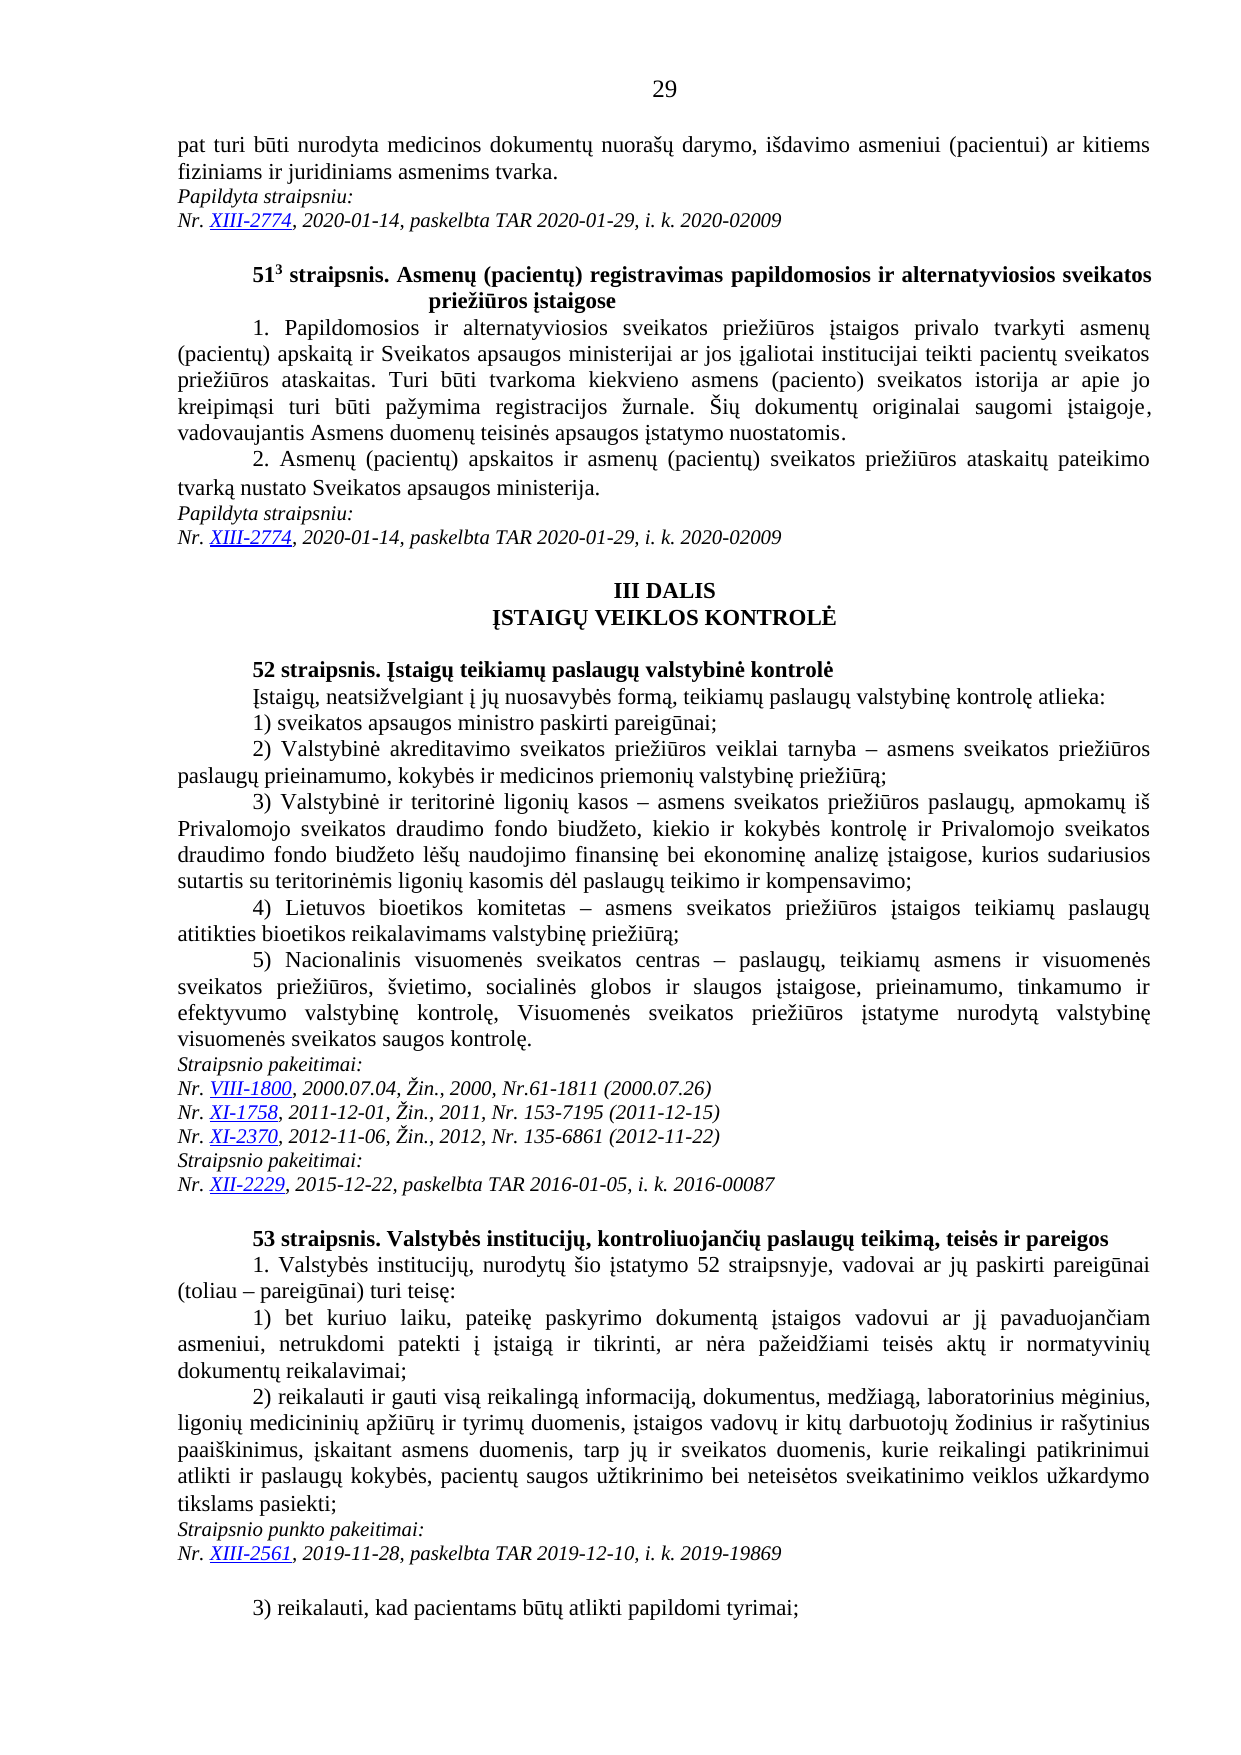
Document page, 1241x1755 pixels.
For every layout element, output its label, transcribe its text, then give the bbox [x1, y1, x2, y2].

text Nr. XIII-2561, 2019-11-28, paskelbta TAR 2019-12-10, i. k. 2019-19869 [177, 1541, 1152, 1565]
text III dalis [177, 577, 1152, 604]
text 1. Valstybės institucijų, nurodytų šio įstatymo 52 straipsnyje, vadovai ar jų paskirti pareigūnai (toliau – pareigūnai) turi teisę: [177, 1251, 1152, 1304]
text 2) Valstybinė akreditavimo sveikatos priežiūros veiklai tarnyba – asmens sveikatos priežiūros paslaugų prieinamumo, kokybės ir medicinos priemonių valstybinę priežiūrą; [177, 736, 1152, 788]
text Straipsnio punkto pakeitimai: [177, 1517, 1152, 1541]
text Nr. XIII-2774, 2020-01-14, paskelbta TAR 2020-01-29, i. k. 2020-02009 [177, 208, 1152, 232]
text pat turi būti nurodyta medicinos dokumentų nuorašų darymo, išdavimo asmeniui (pacientui) ar kitiems fiziniams ir juridiniams asmenims tvarka. [177, 131, 1152, 184]
text 2) reikalauti ir gauti visą reikalingą informaciją, dokumentus, medžiagą, laboratorinius mėginius, ligonių medicininių apžiūrų ir tyrimų duomenis, įstaigos vadovų ir kitų darbuotojų žodinius ir rašytinius paaiškinimus, įskaitant asmens duomenis, tarp jų ir sveikatos duomenis, kurie reikalingi patikrinimui atlikti ir paslaugų kokybės, pacientų saugos užtikrinimo bei neteisėtos sveikatinimo veiklos užkardymo tikslams pasiekti; [177, 1383, 1152, 1517]
text Įstaigų veiklos kontrolė [177, 604, 1152, 630]
text 4) Lietuvos bioetikos komitetas – asmens sveikatos priežiūros įstaigos teikiamų paslaugų atitikties bioetikos reikalavimams valstybinę priežiūrą; [177, 894, 1152, 946]
text 2. Asmenų (pacientų) apskaitos ir asmenų (pacientų) sveikatos priežiūros ataskaitų pateikimo tvarką nustato Sveikatos apsaugos ministerija. [177, 445, 1152, 501]
text Papildyta straipsniu: [177, 184, 1152, 208]
text 1. Papildomosios ir alternatyviosios sveikatos priežiūros įstaigos privalo tvarkyti asmenų (pacientų) apskaitą ir Sveikatos apsaugos ministerijai ar jos įgaliotai institucijai teikti pacientų sveikatos priežiūros ataskaitas. Turi būti tvarkoma kiekvieno asmens (paciento) sveikatos istorija ar apie jo kreipimąsi turi būti pažymima registracijos žurnale. Šių dokumentų originalai saugomi įstaigoje, vadovaujantis Asmens duomenų teisinės apsaugos įstatymo nuostatomis. [177, 314, 1152, 445]
text Straipsnio pakeitimai: [177, 1052, 1152, 1076]
text Nr. XI-1758, 2011-12-01, Žin., 2011, Nr. 153-7195 (2011-12-15) [177, 1100, 1152, 1124]
text Nr. XI-2370, 2012-11-06, Žin., 2012, Nr. 135-6861 (2012-11-22) [177, 1124, 1152, 1148]
text Straipsnio pakeitimai: [177, 1148, 1152, 1172]
text 1) sveikatos apsaugos ministro paskirti pareigūnai; [177, 709, 1152, 736]
text Nr. VIII-1800, 2000.07.04, Žin., 2000, Nr.61-1811 (2000.07.26) [177, 1076, 1152, 1100]
text Papildyta straipsniu: [177, 501, 1152, 524]
text Nr. XIII-2774, 2020-01-14, paskelbta TAR 2020-01-29, i. k. 2020-02009 [177, 524, 1152, 549]
text 513 straipsnis. Asmenų (pacientų) registravimas papildomosios ir alternatyviosios sveikatos priežiūros įstaigose [252, 261, 1152, 314]
text Įstaigų, neatsižvelgiant į jų nuosavybės formą, teikiamų paslaugų valstybinę kontrolę atlieka: [177, 683, 1152, 709]
text 1) bet kuriuo laiku, pateikę paskyrimo dokumentą įstaigos vadovui ar jį pavaduojančiam asmeniui, netrukdomi patekti į įstaigą ir tikrinti, ar nėra pažeidžiami teisės aktų ir normatyvinių dokumentų reikalavimai; [177, 1304, 1152, 1383]
text 52 straipsnis. Įstaigų teikiamų paslaugų valstybinė kontrolė [177, 656, 1152, 683]
text Nr. XII-2229, 2015-12-22, paskelbta TAR 2016-01-05, i. k. 2016-00087 [177, 1172, 1152, 1196]
text 53 straipsnis. Valstybės institucijų, kontroliuojančių paslaugų teikimą, teisės ir pareigos [252, 1225, 1152, 1251]
text 5) Nacionalinis visuomenės sveikatos centras – paslaugų, teikiamų asmens ir visuomenės sveikatos priežiūros, švietimo, socialinės globos ir slaugos įstaigose, prieinamumo, tinkamumo ir efektyvumo valstybinę kontrolę, Visuomenės sveikatos priežiūros įstatyme nurodytą valstybinę visuomenės sveikatos saugos kontrolę. [177, 946, 1152, 1052]
text 3) Valstybinė ir teritorinė ligonių kasos – asmens sveikatos priežiūros paslaugų, apmokamų iš Privalomojo sveikatos draudimo fondo biudžeto, kiekio ir kokybės kontrolę ir Privalomojo sveikatos draudimo fondo biudžeto lėšų naudojimo finansinę bei ekonominę analizę įstaigose, kurios sudariusios sutartis su teritorinėmis ligonių kasomis dėl paslaugų teikimo ir kompensavimo; [177, 788, 1152, 894]
text 3) reikalauti, kad pacientams būtų atlikti papildomi tyrimai; [177, 1594, 1152, 1620]
